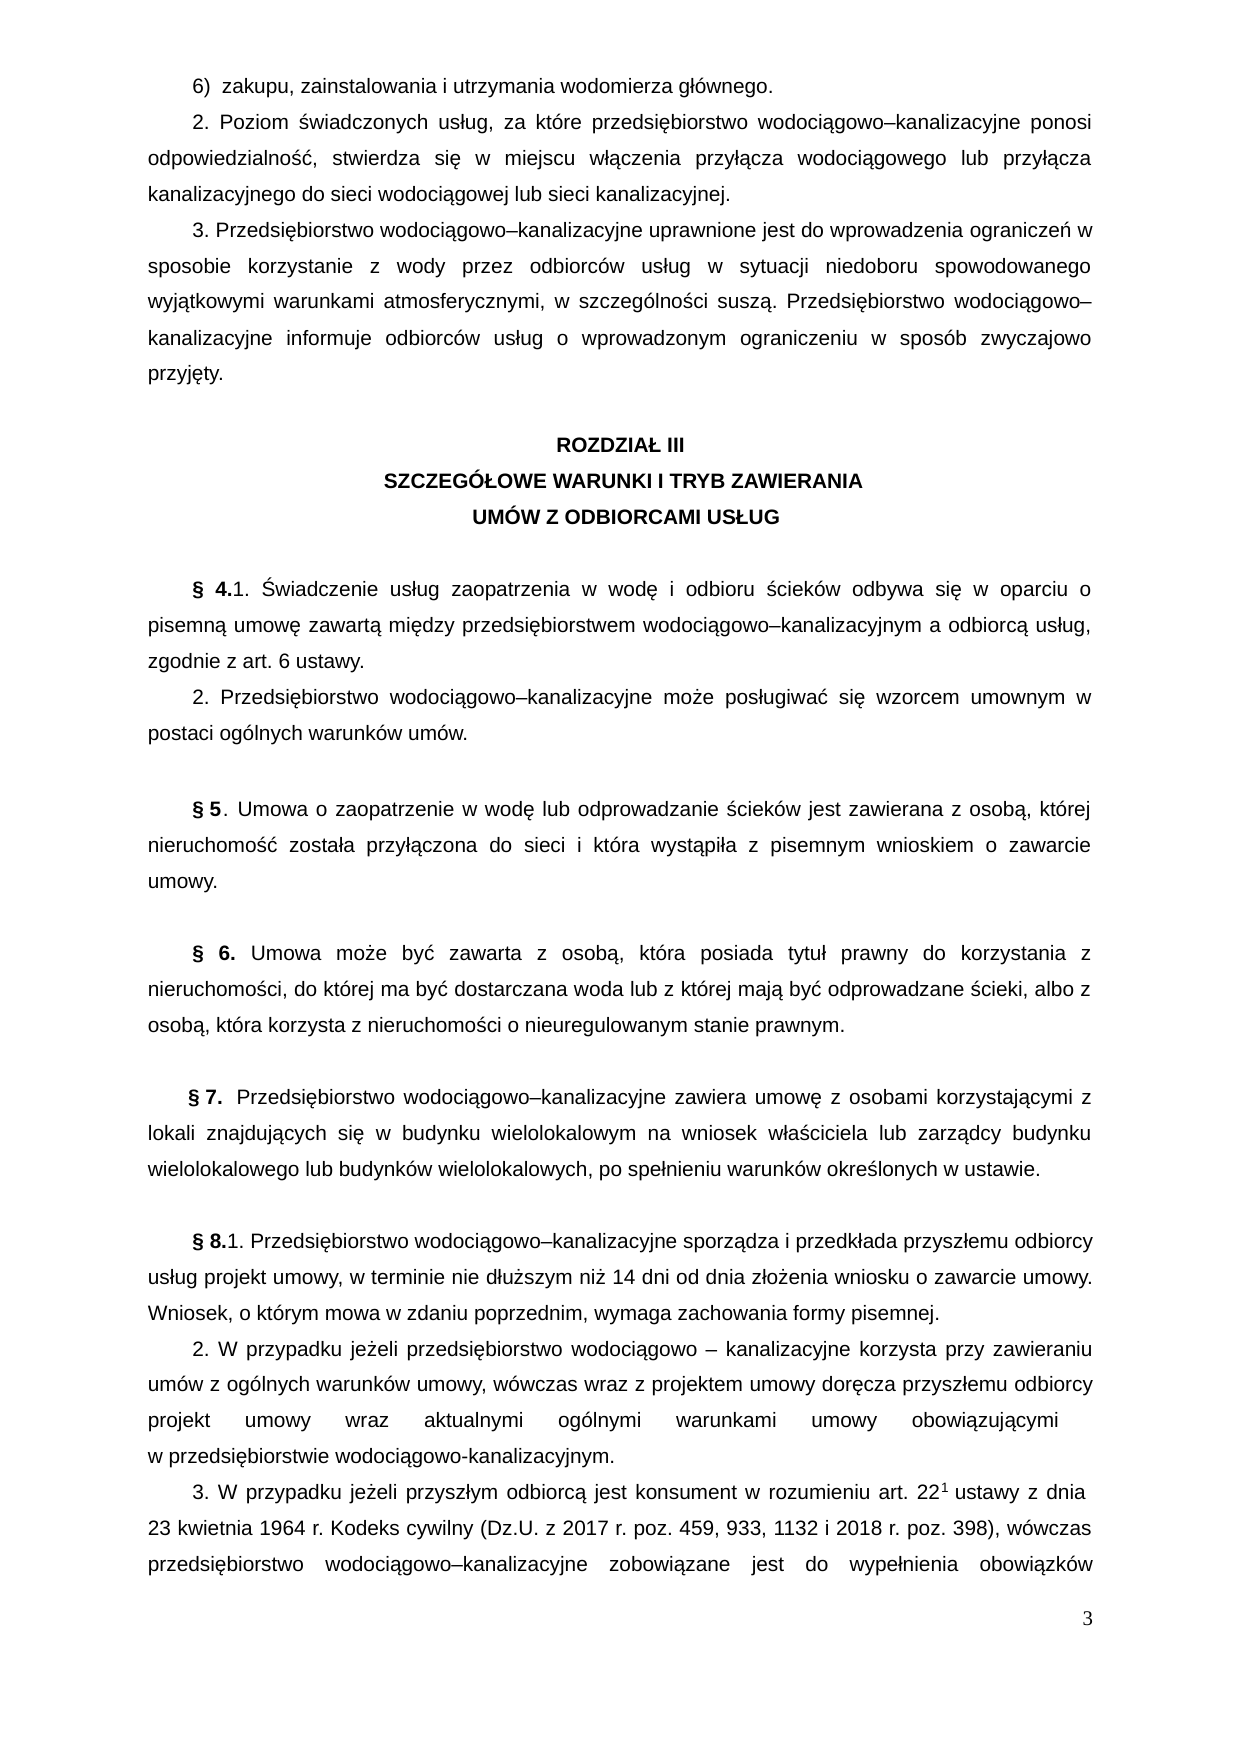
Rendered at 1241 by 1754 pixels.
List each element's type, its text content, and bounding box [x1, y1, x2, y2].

text 2. Poziom świadczonych usług, za które przedsiębiorstwo wodociągowo–kanalizacyjne ponosi odpowiedzialność, stwierdza się w miejscu włączenia przyłącza wodociągowego lub przyłącza kanalizacyjnego do sieci wodociągowej lub sieci kanalizacyjnej. [148, 110, 1092, 206]
text ROZDZIAŁ III [148, 433, 1092, 457]
text 3. W przypadku jeżeli przyszłym odbiorcą jest konsument w rozumieniu art. 221 ustawy z dnia 23 kwietnia 1964 r. Kodeks cywilny (Dz.U. z 2017 r. poz. 459, 933, 1132 i 2018 r. poz. 398), wówczas przedsiębiorstwo wodociągowo–kanalizacyjne zobowiązane jest do wypełnienia obowiązków [148, 1480, 1094, 1576]
text § 8.1. Przedsiębiorstwo wodociągowo–kanalizacyjne sporządza i przedkłada przyszłemu odbiorcy usług projekt umowy, w terminie nie dłuższym niż 14 dni od dnia złożenia wniosku o zawarcie umowy. Wniosek, o którym mowa w zdaniu poprzednim, wymaga zachowania formy pisemnej. [148, 1228, 1094, 1324]
text § 4.1. Świadczenie usług zaopatrzenia w wodę i odbioru ścieków odbywa się w oparciu o pisemną umowę zawartą między przedsiębiorstwem wodociągowo–kanalizacyjnym a odbiorcą usług, zgodnie z art. 6 ustawy. [148, 577, 1092, 673]
text 3. Przedsiębiorstwo wodociągowo–kanalizacyjne uprawnione jest do wprowadzenia ograniczeń w sposobie korzystanie z wody przez odbiorców usług w sytuacji niedoboru spowodowanego wyjątkowymi warunkami atmosferycznymi, w szczególności suszą. Przedsiębiorstwo wodociągowo–kanalizacyjne informuje odbiorców usług o wprowadzonym ograniczeniu w sposób zwyczajowo przyjęty. [148, 217, 1092, 385]
text § 6. Umowa może być zawarta z osobą, która posiada tytuł prawny do korzystania z nieruchomości, do której ma być dostarczana woda lub z której mają być odprowadzane ścieki, albo z osobą, która korzysta z nieruchomości o nieuregulowanym stanie prawnym. [148, 941, 1092, 1037]
text § 5 . Umowa o zaopatrzenie w wodę lub odprowadzanie ścieków jest zawierana z osobą, której nieruchomość została przyłączona do sieci i która wystąpiła z pisemnym wnioskiem o zawarcie umowy. [148, 792, 1092, 893]
text § 7. Przedsiębiorstwo wodociągowo–kanalizacyjne zawiera umowę z osobami korzystającymi z lokali znajdujących się w budynku wielolokalowym na wniosek właściciela lub zarządcy budynku wielolokalowego lub budynków wielolokalowych, po spełnieniu warunków określonych w ustawie. [148, 1085, 1092, 1181]
text SZCZEGÓŁOWE WARUNKI I TRYB ZAWIERANIA UMÓW Z ODBIORCAMI USŁUG [148, 469, 1104, 529]
text 2. W przypadku jeżeli przedsiębiorstwo wodociągowo – kanalizacyjne korzysta przy zawieraniu umów z ogólnych warunków umowy, wówczas wraz z projektem umowy doręcza przyszłemu odbiorcy projekt umowy wraz aktualnymi ogólnymi warunkami umowy obowiązującymi w przedsiębiorstwie wodociągowo-kanalizacyjnym. [148, 1336, 1094, 1468]
list zakupu, zainstalowania i utrzymania wodomierza głównego. [192, 74, 1092, 98]
text 2. Przedsiębiorstwo wodociągowo–kanalizacyjne może posługiwać się wzorcem umownym w postaci ogólnych warunków umów. [148, 685, 1092, 744]
